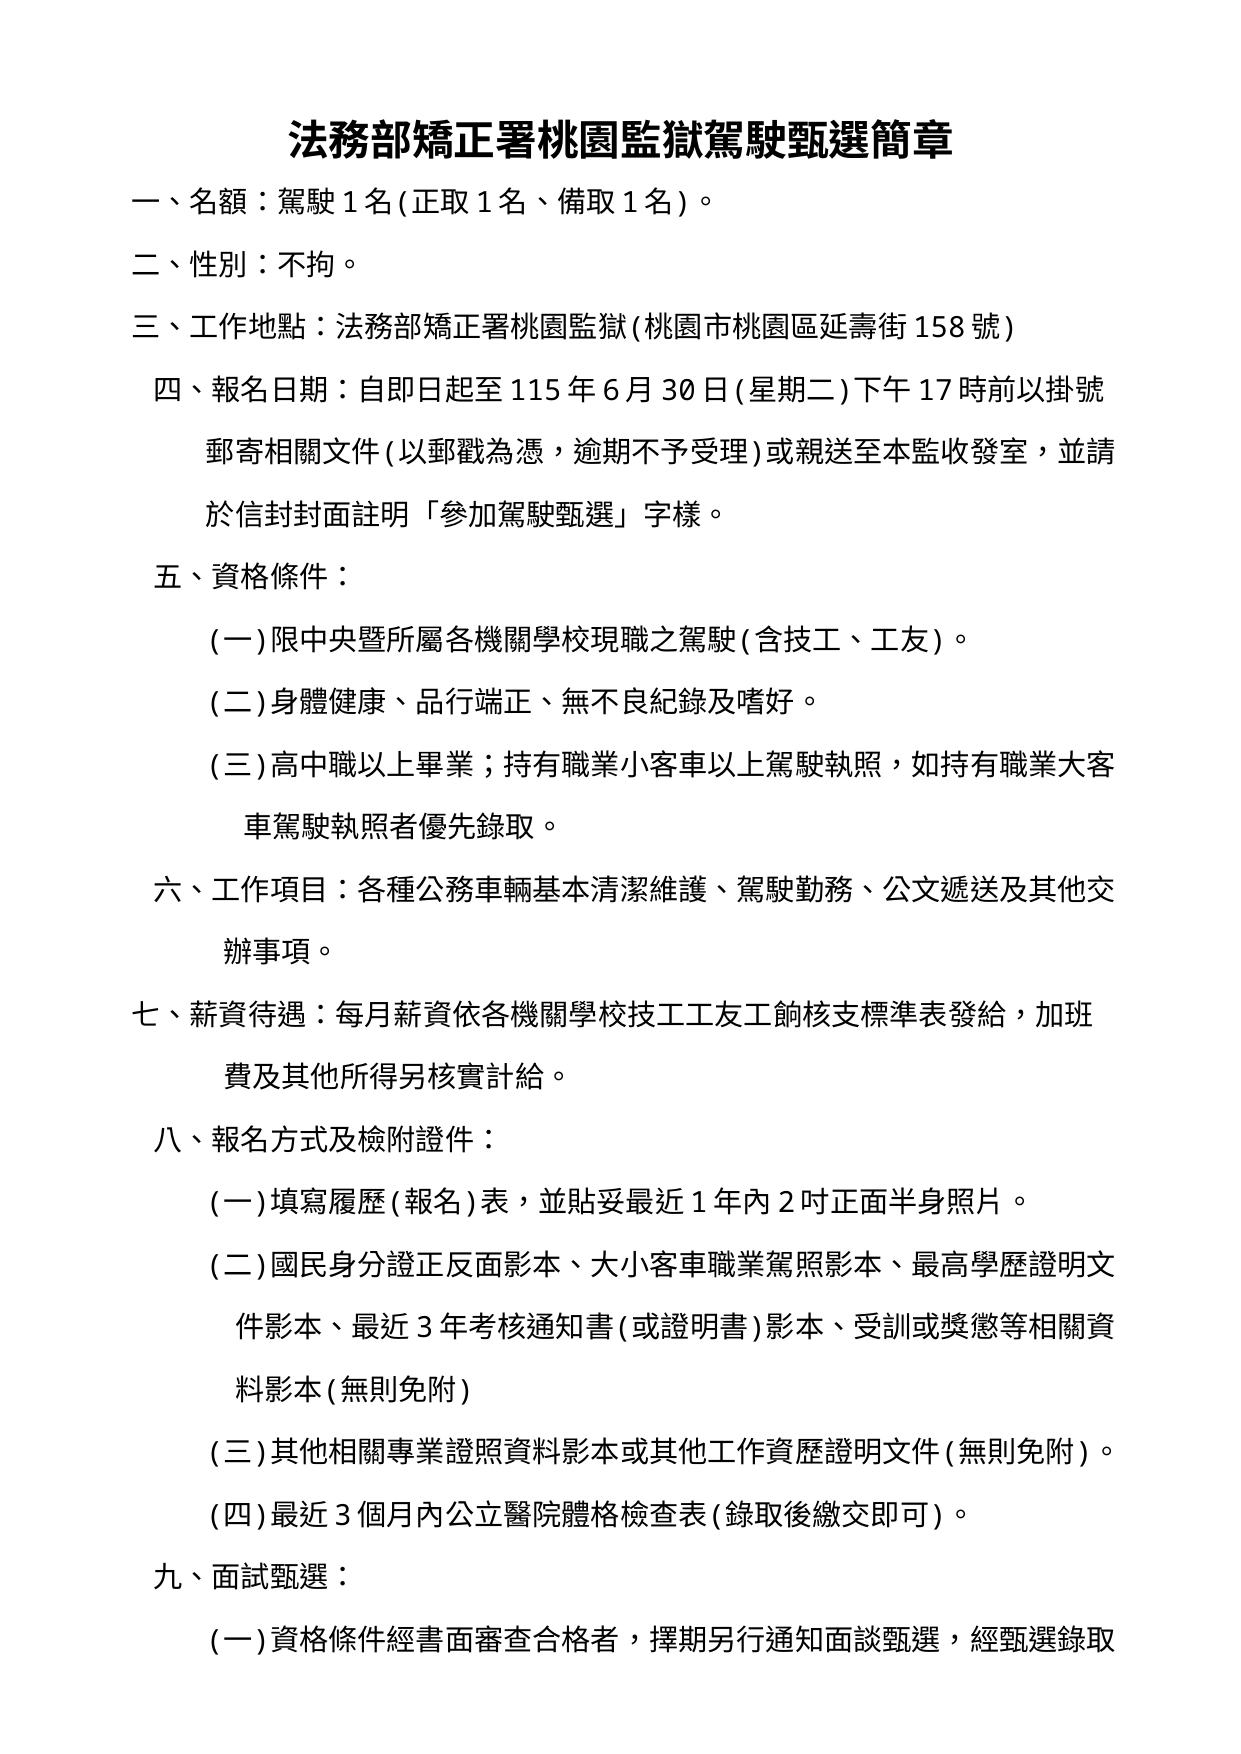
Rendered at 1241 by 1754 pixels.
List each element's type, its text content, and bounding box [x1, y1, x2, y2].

text 九、面試甄選： [118, 1533, 1122, 1596]
text 三、工作地點：法務部矯正署桃園監獄(桃園市桃園區延壽街158號) [118, 283, 1122, 346]
text 法務部矯正署桃園監獄駕駛甄選簡章 [118, 96, 1122, 158]
text (一)限中央暨所屬各機關學校現職之駕駛(含技工、工友)。 [118, 596, 1122, 658]
text 件影本、最近3年考核通知書(或證明書)影本、受訓或獎懲等相關資 [118, 1283, 1122, 1346]
text 費及其他所得另核實計給。 [118, 1033, 1122, 1096]
text (四)最近3個月內公立醫院體格檢查表(錄取後繳交即可)。 [118, 1471, 1122, 1533]
text 辦事項。 [118, 908, 1122, 971]
text (三)高中職以上畢業；持有職業小客車以上駕駛執照，如持有職業大客 [118, 721, 1122, 783]
text 二、性別：不拘。 [118, 221, 1122, 283]
text 車駕駛執照者優先錄取。 [243, 783, 1122, 846]
text (一)填寫履歷(報名)表，並貼妥最近1年內2吋正面半身照片。 [118, 1158, 1122, 1221]
text 七、薪資待遇：每月薪資依各機關學校技工工友工餉核支標準表發給，加班 [118, 971, 1122, 1033]
text (二)國民身分證正反面影本、大小客車職業駕照影本、最高學歷證明文 [118, 1221, 1122, 1283]
text (一)資格條件經書面審查合格者，擇期另行通知面談甄選，經甄選錄取 [118, 1596, 1122, 1658]
text (三)其他相關專業證照資料影本或其他工作資歷證明文件(無則免附)。 [118, 1408, 1122, 1471]
text 料影本(無則免附) [118, 1346, 1122, 1408]
text 四、報名日期：自即日起至115年6月30日(星期二)下午17時前以掛號 郵寄相關文件(以郵戳為憑，逾期不予受理)或親送至本監收發室，並請於信封封面註明「參加駕駛甄選」字樣。 [118, 346, 1122, 533]
text 五、資格條件： [118, 533, 1122, 596]
text 八、報名方式及檢附證件： [118, 1096, 1122, 1158]
text 一、名額：駕駛1名(正取1名、備取1名)。 [118, 158, 1122, 221]
text 六、工作項目：各種公務車輛基本清潔維護、駕駛勤務、公文遞送及其他交 [118, 846, 1122, 908]
text (二)身體健康、品行端正、無不良紀錄及嗜好。 [118, 658, 1122, 721]
